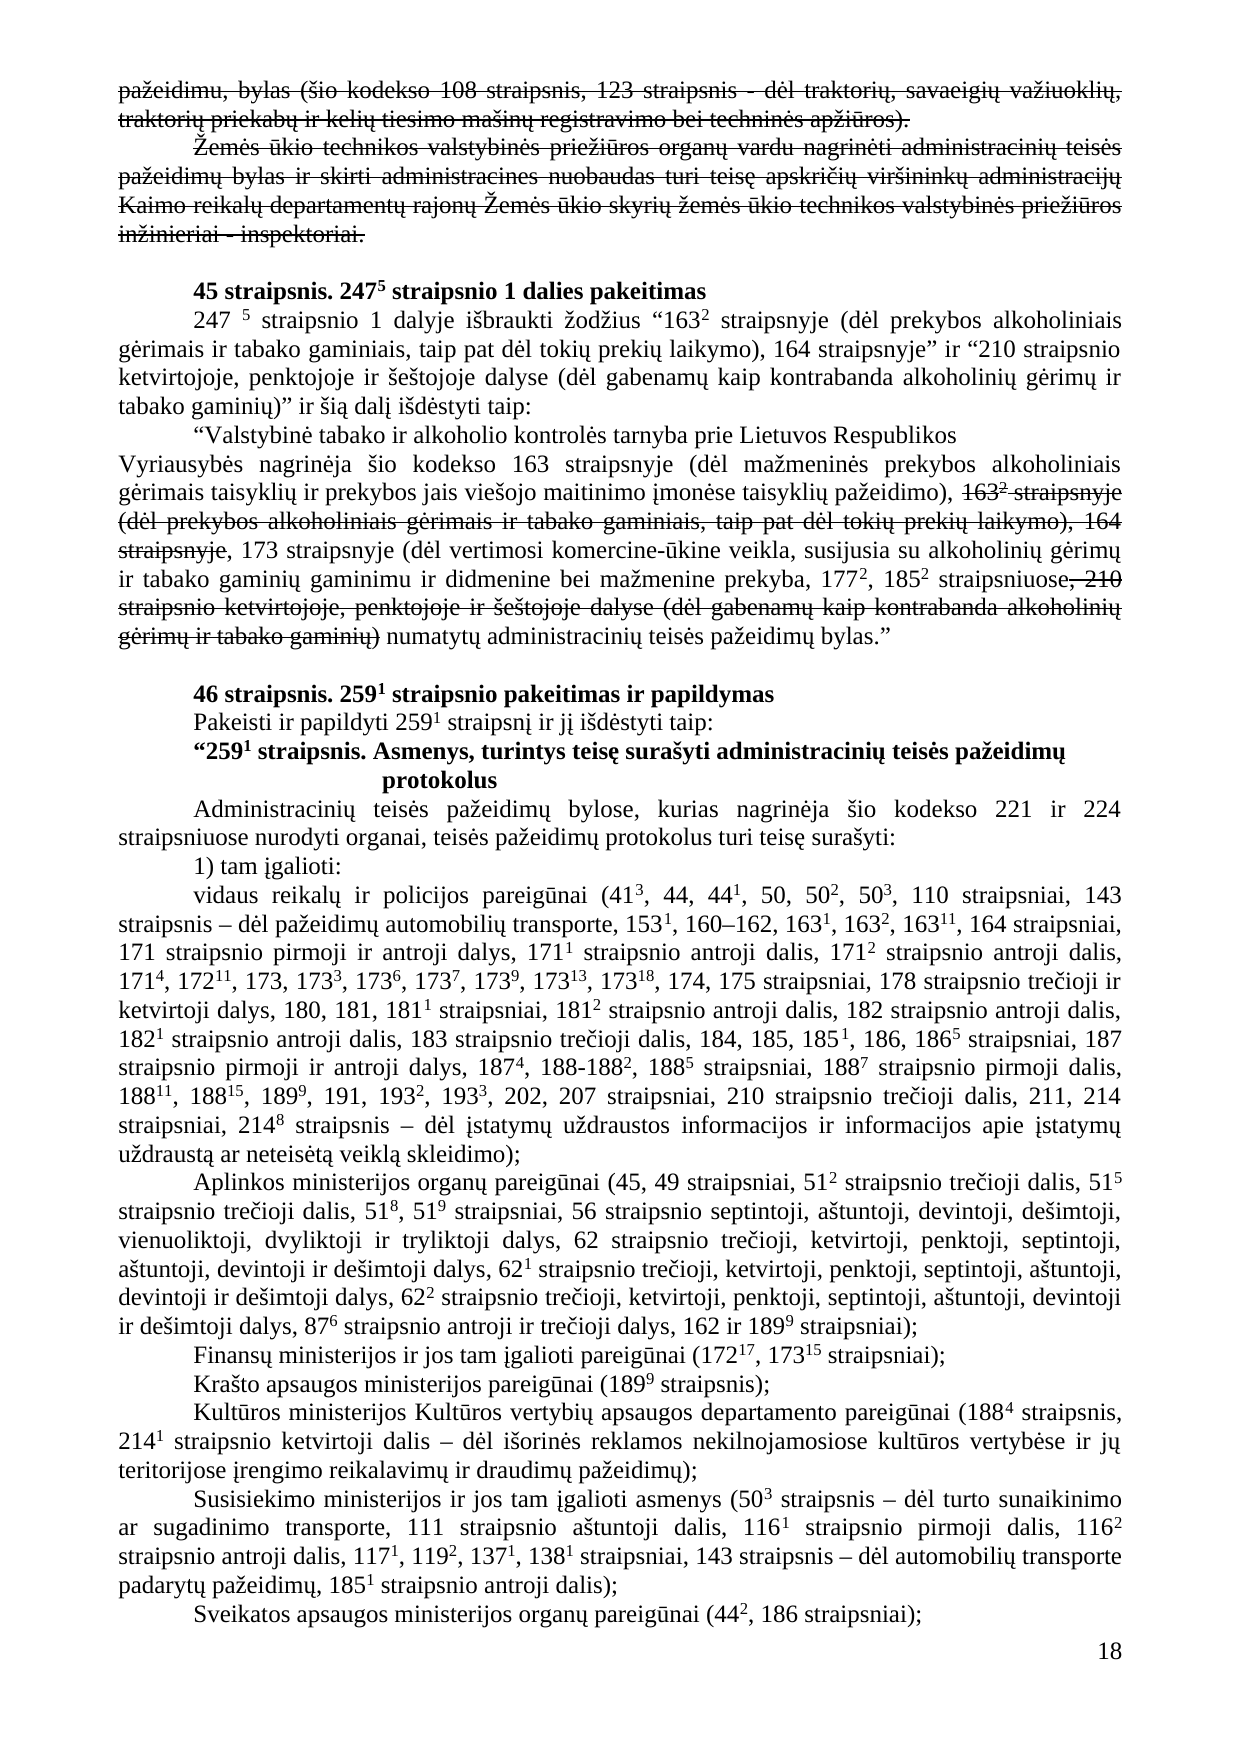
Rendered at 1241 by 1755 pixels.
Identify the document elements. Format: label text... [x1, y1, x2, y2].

text Kultūros ministerijos Kultūros vertybių apsaugos departamento pareigūnai (1884 straipsnis, 2141 straipsnio ketvirtoji dalis – dėl išorinės reklamos nekilnojamosiose kultūros vertybėse ir jų teritorijose įrengimo reikalavimų ir draudimų pažeidimų); [118, 1397, 1122, 1484]
text Aplinkos ministerijos organų pareigūnai (45, 49 straipsniai, 512 straipsnio trečioji dalis, 515 straipsnio trečioji dalis, 518, 519 straipsniai, 56 straipsnio septintoji, aštuntoji, devintoji, dešimtoji, vienuoliktoji, dvyliktoji ir tryliktoji dalys, 62 straipsnio trečioji, ketvirtoji, penktoji, septintoji, aštuntoji, devintoji ir dešimtoji dalys, 621 straipsnio trečioji, ketvirtoji, penktoji, septintoji, aštuntoji, devintoji ir dešimtoji dalys, 622 straipsnio trečioji, ketvirtoji, penktoji, septintoji, aštuntoji, devintoji ir dešimtoji dalys, 876 straipsnio antroji ir trečioji dalys, 162 ir 1899 straipsniai); [118, 1167, 1122, 1340]
text Vyriausybės nagrinėja šio kodekso 163 straipsnyje (dėl mažmeninės prekybos alkoholiniais gėrimais taisyklių ir prekybos jais viešojo maitinimo įmonėse taisyklių pažeidimo), 1632 straipsnyje (dėl prekybos alkoholiniais gėrimais ir tabako gaminiais, taip pat dėl tokių prekių laikymo), 164 straipsnyje, 173 straipsnyje (dėl vertimosi komercine-ūkine veikla, susijusia su alkoholinių gėrimų ir tabako gaminių gaminimu ir didmenine bei mažmenine prekyba, 1772, 1852 straipsniuose, 210 straipsnio ketvirtojoje, penktojoje ir šeštojoje dalyse (dėl gabenamų kaip kontrabanda alkoholinių gėrimų ir tabako gaminių) numatytų administracinių teisės pažeidimų bylas.” [118, 523, 1122, 608]
text Finansų ministerijos ir jos tam įgalioti pareigūnai (17217, 17315 straipsniai); [118, 1340, 1122, 1369]
text 1) tam įgalioti: [118, 851, 1122, 880]
text Vyriausybės nagrinėja šio kodekso 163 straipsnyje (dėl mažmeninės prekybos alkoholiniais gėrimais taisyklių ir prekybos jais viešojo maitinimo įmonėse taisyklių pažeidimo), 1632 straipsnyje (dėl prekybos alkoholiniais gėrimais ir tabako gaminiais, taip pat dėl tokių prekių laikymo), 164 straipsnyje, 173 straipsnyje (dėl vertimosi komercine-ūkine veikla, susijusia su alkoholinių gėrimų ir tabako gaminių gaminimu ir didmenine bei mažmenine prekyba, 1772, 1852 straipsniuose, 210 straipsnio ketvirtojoje, penktojoje ir šeštojoje dalyse (dėl gabenamų kaip kontrabanda alkoholinių gėrimų ir tabako gaminių) numatytų administracinių teisės pažeidimų bylas.” [118, 449, 1122, 522]
text Susisiekimo ministerijos ir jos tam įgalioti asmenys (503 straipsnis – dėl turto sunaikinimo ar sugadinimo transporte, 111 straipsnio aštuntoji dalis, 1161 straipsnio pirmoji dalis, 1162 straipsnio antroji dalis, 1171, 1192, 1371, 1381 straipsniai, 143 straipsnis – dėl automobilių transporte padarytų pažeidimų, 1851 straipsnio antroji dalis); [118, 1484, 1122, 1599]
text Sveikatos apsaugos ministerijos organų pareigūnai (442, 186 straipsniai); [118, 1599, 1122, 1627]
text 45 straipsnis. 2475 straipsnio 1 dalies pakeitimas [118, 276, 1122, 305]
text Žemės ūkio technikos valstybinės priežiūros organų vardu nagrinėti administracinių teisės pažeidimų bylas ir skirti administracines nuobaudas turi teisę apskričių viršininkų administracijų Kaimo reikalų departamentų rajonų Žemės ūkio skyrių žemės ūkio technikos valstybinės priežiūros inžinieriai - inspektoriai. [118, 132, 1122, 177]
text Žemės ūkio technikos valstybinės priežiūros organų vardu nagrinėti administracinių teisės pažeidimų bylas ir skirti administracines nuobaudas turi teisę apskričių viršininkų administracijų Kaimo reikalų departamentų rajonų Žemės ūkio skyrių žemės ūkio technikos valstybinės priežiūros inžinieriai - inspektoriai. [118, 207, 1122, 247]
text Vyriausybės nagrinėja šio kodekso 163 straipsnyje (dėl mažmeninės prekybos alkoholiniais gėrimais taisyklių ir prekybos jais viešojo maitinimo įmonėse taisyklių pažeidimo), 1632 straipsnyje (dėl prekybos alkoholiniais gėrimais ir tabako gaminiais, taip pat dėl tokių prekių laikymo), 164 straipsnyje, 173 straipsnyje (dėl vertimosi komercine-ūkine veikla, susijusia su alkoholinių gėrimų ir tabako gaminių gaminimu ir didmenine bei mažmenine prekyba, 1772, 1852 straipsniuose, 210 straipsnio ketvirtojoje, penktojoje ir šeštojoje dalyse (dėl gabenamų kaip kontrabanda alkoholinių gėrimų ir tabako gaminių) numatytų administracinių teisės pažeidimų bylas.” [118, 609, 1122, 650]
text “Valstybinė tabako ir alkoholio kontrolės tarnyba prie Lietuvos Respublikos [118, 420, 1122, 449]
text Žemės ūkio technikos valstybinės priežiūros organų vardu nagrinėti administracinių teisės pažeidimų bylas ir skirti administracines nuobaudas turi teisę apskričių viršininkų administracijų Kaimo reikalų departamentų rajonų Žemės ūkio skyrių žemės ūkio technikos valstybinės priežiūros inžinieriai - inspektoriai. [118, 178, 1122, 206]
text Žemės ūkio technikos valstybinės priežiūros organai nagrinėja administracinių teisės pažeidimų, susijusių su traktorių, savaeigių važiuoklių, traktorių priekabų ir kelių tiesimo mašinų techninio eksploatavimo, saugos darbe, registravimo ir valstybinių techninių apžiūrų taisyklių pažeidimu, bylas (šio kodekso 108 straipsnis, 123 straipsnis - dėl traktorių, savaeigių važiuoklių, traktorių priekabų ir kelių tiesimo mašinų registravimo bei techninės apžiūros). [118, 92, 1122, 132]
text Pakeisti ir papildyti 2591 straipsnį ir jį išdėstyti taip: [118, 707, 1122, 736]
text Krašto apsaugos ministerijos pareigūnai (1899 straipsnis); [118, 1369, 1122, 1397]
text Žemės ūkio technikos valstybinės priežiūros organai nagrinėja administracinių teisės pažeidimų, susijusių su traktorių, savaeigių važiuoklių, traktorių priekabų ir kelių tiesimo mašinų techninio eksploatavimo, saugos darbe, registravimo ir valstybinių techninių apžiūrų taisyklių pažeidimu, bylas (šio kodekso 108 straipsnis, 123 straipsnis - dėl traktorių, savaeigių važiuoklių, traktorių priekabų ir kelių tiesimo mašinų registravimo bei techninės apžiūros). [118, 75, 1122, 91]
text protokolus [343, 765, 1122, 794]
text 247 5 straipsnio 1 dalyje išbraukti žodžius “1632 straipsnyje (dėl prekybos alkoholiniais gėrimais ir tabako gaminiais, taip pat dėl tokių prekių laikymo), 164 straipsnyje” ir “210 straipsnio ketvirtojoje, penktojoje ir šeštojoje dalyse (dėl gabenamų kaip kontrabanda alkoholinių gėrimų ir tabako gaminių)” ir šią dalį išdėstyti taip: [118, 305, 1122, 420]
text Administracinių teisės pažeidimų bylose, kurias nagrinėja šio kodekso 221 ir 224 straipsniuose nurodyti organai, teisės pažeidimų protokolus turi teisę surašyti: [118, 794, 1122, 851]
text 46 straipsnis. 2591 straipsnio pakeitimas ir papildymas [118, 679, 1122, 707]
text “2591 straipsnis. Asmenys, turintys teisę surašyti administracinių teisės pažeidimų [118, 736, 1122, 765]
text vidaus reikalų ir policijos pareigūnai (413, 44, 441, 50, 502, 503, 110 straipsniai, 143 straipsnis – dėl pažeidimų automobilių transporte, 1531, 160–162, 1631, 1632, 16311, 164 straipsniai, 171 straipsnio pirmoji ir antroji dalys, 1711 straipsnio antroji dalis, 1712 straipsnio antroji dalis, 1714, 17211, 173, 1733, 1736, 1737, 1739, 17313, 17318, 174, 175 straipsniai, 178 straipsnio trečioji ir ketvirtoji dalys, 180, 181, 1811 straipsniai, 1812 straipsnio antroji dalis, 182 straipsnio antroji dalis, 1821 straipsnio antroji dalis, 183 straipsnio trečioji dalis, 184, 185, 1851, 186, 1865 straipsniai, 187 straipsnio pirmoji ir antroji dalys, 1874, 188-1882, 1885 straipsniai, 1887 straipsnio pirmoji dalis, 18811, 18815, 1899, 191, 1932, 1933, 202, 207 straipsniai, 210 straipsnio trečioji dalis, 211, 214 straipsniai, 2148 straipsnis – dėl įstatymų uždraustos informacijos ir informacijos apie įstatymų uždraustą ar neteisėtą veiklą skleidimo); [118, 880, 1122, 1167]
